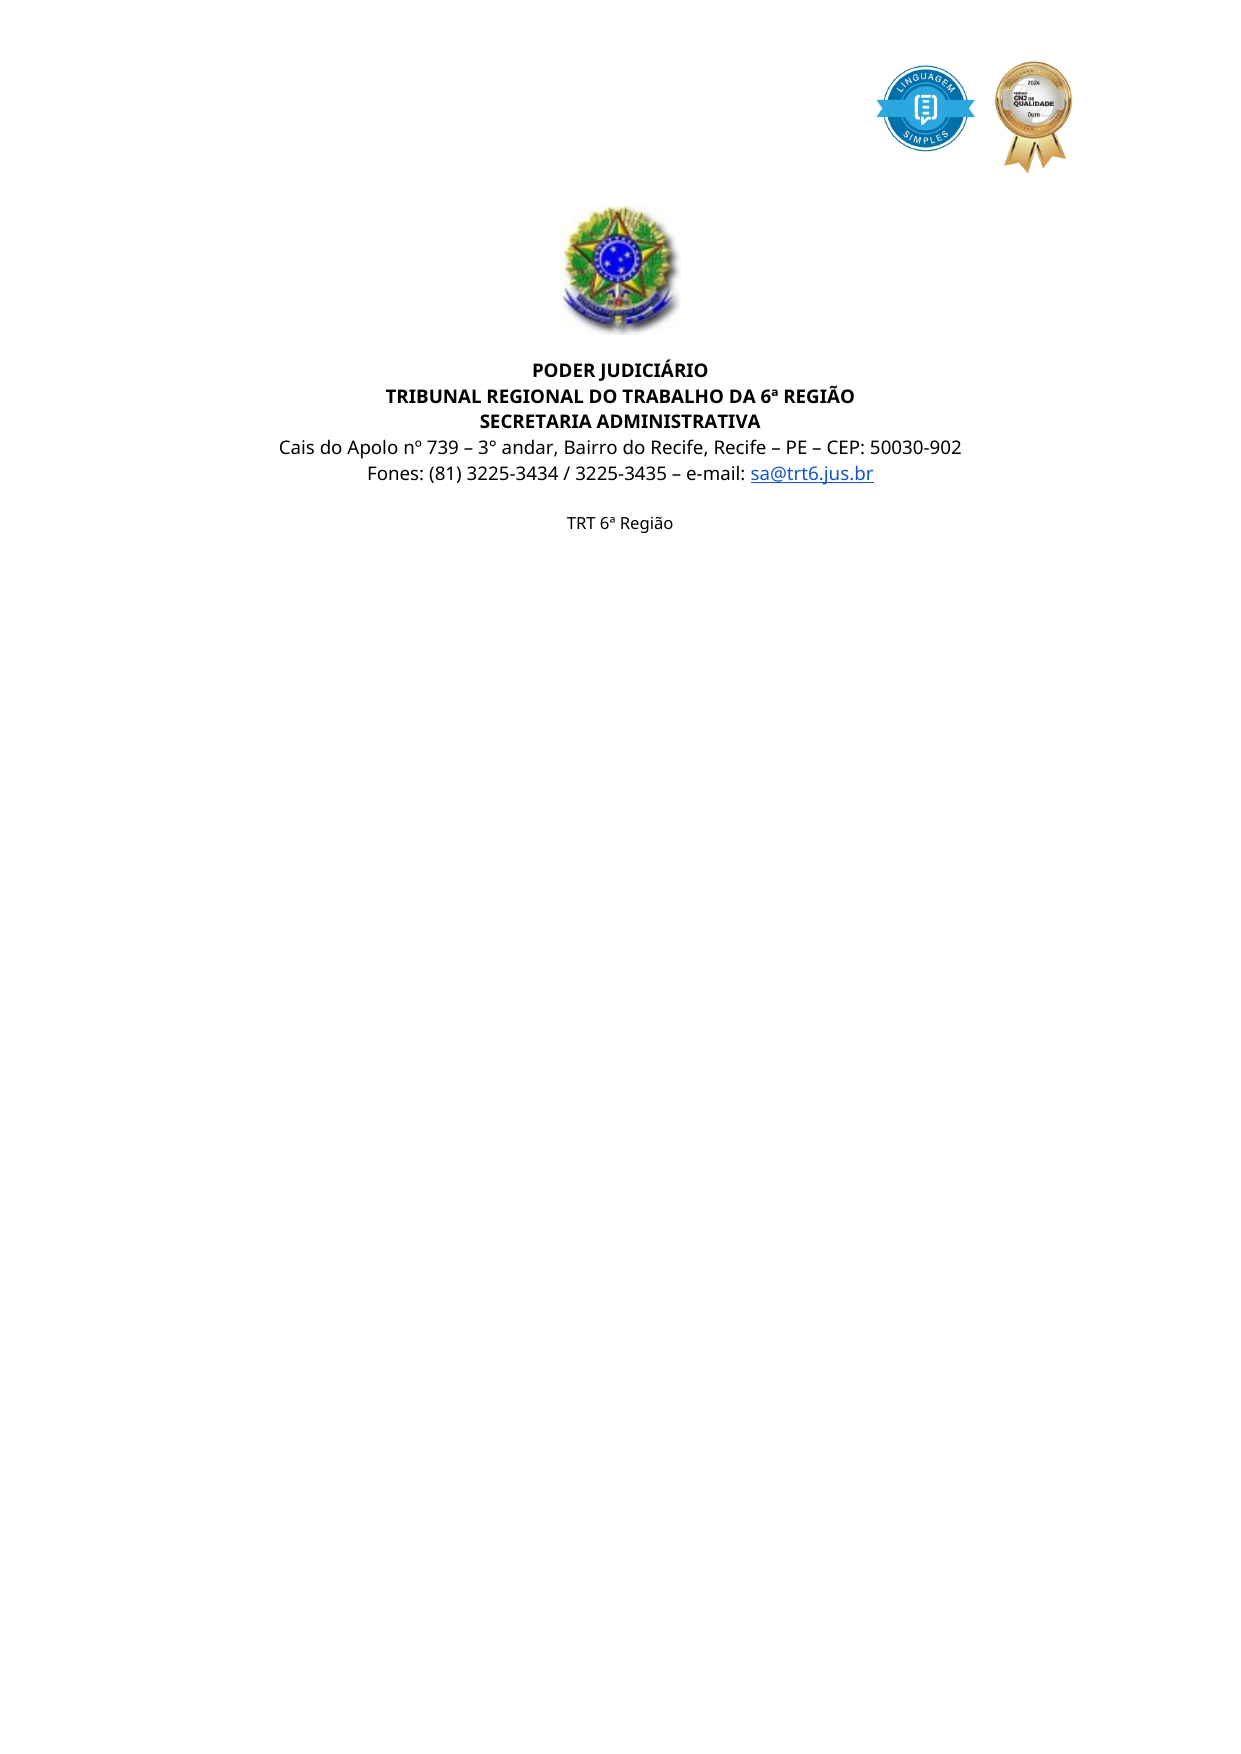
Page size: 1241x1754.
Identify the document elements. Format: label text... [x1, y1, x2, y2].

picture [559, 206, 682, 335]
text TRT 6ª Região [150, 512, 1090, 534]
picture [864, 52, 1091, 178]
